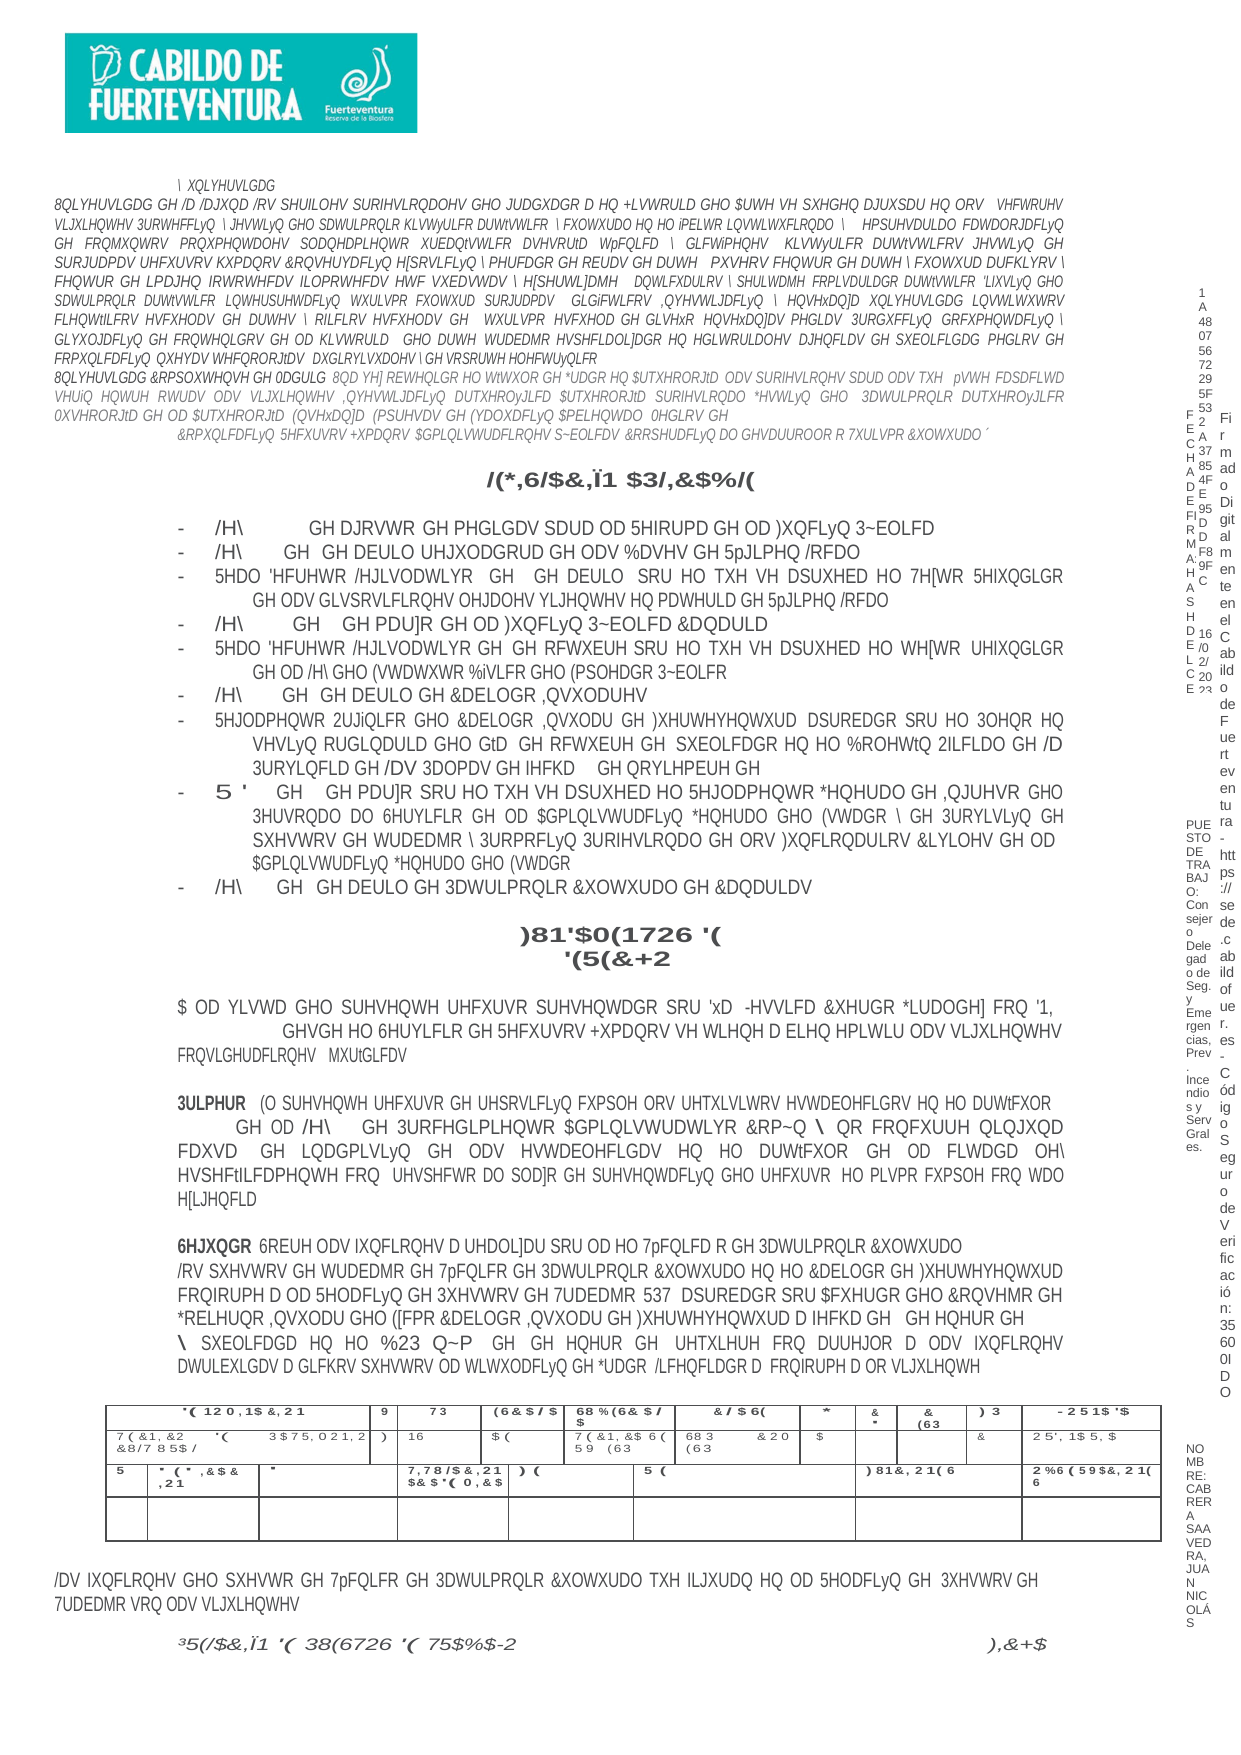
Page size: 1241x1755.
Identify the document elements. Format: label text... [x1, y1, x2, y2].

table_header & (63 [898, 1406, 966, 1430]
table_cell $ [801, 1431, 855, 1464]
table_cell 7 ( &1, &2 '( 3 $ 7 5, 0 2 1, 2 &8/7 8 5$ / [107, 1431, 369, 1464]
subtitle /(*,6/$&,Ï1 $3/,&$%/( [466, 468, 775, 492]
table_header * [801, 1406, 855, 1430]
text Firmado Digitalmente en el Cabildo de Fuerteventura - https://sede.cabildofuer.es - Código Seguro de Verificación: 35600IDOC22051ABFBCB9F1B4299 [1219, 410, 1236, 1401]
table_header 9 [371, 1406, 397, 1430]
list 5HDO 'HFUHWR /HJLVODWLYR GH GH DEULO SRU HO TXH VH DSUXHED HO 7H[WR 5HIXQGLGR GH ODV GLVSRVLFLRQHV OHJDOHV YLJHQWHV HQ PDWHULD GH 5pJLPHQ /RFDO [177, 564, 1064, 612]
subtitle /DV IXQFLRQHV GHO SXHVWR GH 7pFQLFR GH 3DWULPRQLR &XOWXUDO TXH ILJXUDQ HQ OD 5HODFLyQ GH 3XHVWRV GH 7UDEDMR VRQ ODV VLJXLHQWHV [54, 1567, 1067, 1615]
text *RELHUQR ,QVXODU GHO ([FPR &DELOGR ,QVXODU GH )XHUWHYHQWXUD D IHFKD GH GH HQHUR GH [177, 1307, 1217, 1330]
table_header '( 12 0 , 1$ &, 2 1 [107, 1406, 369, 1430]
table_header - 2 5 1$ '$ [1023, 1406, 1160, 1430]
table_header ) 3 [967, 1406, 1021, 1430]
table_cell [148, 1498, 258, 1540]
list /H\ GH DJRVWR GH PHGLGDV SDUD OD 5HIRUPD GH OD )XQFLyQ 3~EOLFD [177, 516, 1184, 540]
list /H\ GH GH DEULO UHJXODGRUD GH ODV %DVHV GH 5pJLPHQ /RFDO [177, 540, 1184, 564]
table_cell 68 3 & 2 0 (63 [676, 1431, 799, 1464]
list /H\ GH GH DEULO GH 3DWULPRQLR &XOWXUDO GH &DQDULDV [177, 875, 1184, 899]
text 6HJXQGR 6REUH ODV IXQFLRQHV D UHDOL]DU SRU OD HO 7pFQLFD R GH 3DWULPRQLR &XOWXUDO [177, 1234, 1217, 1258]
table_cell [856, 1431, 896, 1464]
text $GPLQLVWUDFLyQ *HQHUDO GHO (VWDGR [252, 851, 1184, 875]
text &RPXQLFDFLyQ 5HFXUVRV +XPDQRV $GPLQLVWUDFLRQHV S~EOLFDV &RRSHUDFLyQ DO GHVDUUROOR R 7XULVPR &XOWXUDO ´ [177, 425, 1184, 444]
list 16/02/2023 [1198, 626, 1213, 693]
list PUESTO DE TRABAJO: [1186, 818, 1213, 899]
table_cell $ ( [482, 1431, 563, 1464]
text GH OD /H\ GH 3URFHGLPLHQWR $GPLQLVWUDWLYR &RP~Q \ QR FRQFXUUH QLQJXQD FDXVD GH LQDGPLVLyQ GH ODV HVWDEOHFLGDV HQ HO DUWtFXOR GH OD FLWDGD OH\ HVSHFtILFDPHQWH FRQ UHVSHFWR DO SOD]R GH SUHVHQWDFLyQ GHO UHFXUVR HO PLVPR FXPSOH FRQ WDO H[LJHQFLD [177, 1115, 1064, 1211]
table_header & / $ 6( [676, 1406, 799, 1430]
text CABRERA SAAVEDRA, JUAN NICOLÁS [1186, 1483, 1213, 1630]
table_cell ) 81&, 2 1( 6 [856, 1465, 1021, 1496]
table_cell 5 [107, 1465, 147, 1496]
text 1A48075672295F532A37854FE95DDF89FC6730CC [1198, 286, 1213, 585]
text 3ULPHUR (O SUHVHQWH UHFXUVR GH UHSRVLFLyQ FXPSOH ORV UHTXLVLWRV HVWDEOHFLGRV HQ HO DUWtFXOR [177, 1091, 1184, 1114]
table_cell [856, 1498, 1021, 1540]
table_header (6& $ / $ [482, 1406, 563, 1430]
list 5HJODPHQWR 2UJiQLFR GHO &DELOGR ,QVXODU GH )XHUWHYHQWXUD DSUREDGR SRU HO 3OHQR HQ VHVLyQ RUGLQDULD GHO GtD GH RFWXEUH GH SXEOLFDGR HQ HO %ROHWtQ 2ILFLDO GH /D 3URYLQFLD GH /DV 3DOPDV GH IHFKD GH QRYLHPEUH GH [177, 708, 1064, 779]
table_cell [509, 1498, 633, 1540]
table_cell ' [260, 1465, 397, 1496]
table_cell [898, 1431, 966, 1464]
table_cell 7, 7 8 /$ & , 21 $& $ '( 0 , & $ [398, 1465, 508, 1496]
list 5HDO 'HFUHWR /HJLVODWLYR GH GH RFWXEUH SRU HO TXH VH DSUXHED HO WH[WR UHIXQGLGR GH OD /H\ GHO (VWDWXWR %iVLFR GHO (PSOHDGR 3~EOLFR [177, 636, 1064, 684]
text )81'$0(1726 '( '(5(&+2 [466, 923, 775, 971]
text 8QLYHUVLGDG GH /D /DJXQD /RV SHUILOHV SURIHVLRQDOHV GHO JUDGXDGR D HQ +LVWRULD GHO $UWH VH SXHGHQ DJUXSDU HQ ORV VHFWRUHV VLJXLHQWHV 3URWHFFLyQ \ JHVWLyQ GHO SDWULPRQLR KLVWyULFR DUWtVWLFR \ FXOWXUDO HQ HO iPELWR LQVWLWXFLRQDO \ HPSUHVDULDO FDWDORJDFLyQ GH FRQMXQWRV PRQXPHQWDOHV SODQHDPLHQWR XUEDQtVWLFR DVHVRUtD WpFQLFD \ GLFWiPHQHV KLVWyULFR DUWtVWLFRV JHVWLyQ GH SURJUDPDV UHFXUVRV KXPDQRV &RQVHUYDFLyQ H[SRVLFLyQ \ PHUFDGR GH REUDV GH DUWH PXVHRV FHQWUR GH DUWH \ FXOWXUD DUFKLYRV \ FHQWUR GH LPDJHQ IRWRWHFDV ILOPRWHFDV HWF VXEDVWDV \ H[SHUWL]DMH DQWLFXDULRV \ SHULWDMH FRPLVDULDGR DUWtVWLFR 'LIXVLyQ GHO SDWULPRQLR DUWtVWLFR LQWHUSUHWDFLyQ WXULVPR FXOWXUD SURJUDPDV GLGiFWLFRV ,QYHVWLJDFLyQ \ HQVHxDQ]D XQLYHUVLGDG LQVWLWXWRV FLHQWtILFRV HVFXHODV GH DUWHV \ RILFLRV HVFXHODV GH WXULVPR HVFXHOD GH GLVHxR HQVHxDQ]DV PHGLDV 3URGXFFLyQ GRFXPHQWDFLyQ \ GLYXOJDFLyQ GH FRQWHQLGRV GH OD KLVWRULD GHO DUWH WUDEDMR HVSHFLDOL]DGR HQ HGLWRULDOHV DJHQFLDV GH SXEOLFLGDG PHGLRV GH FRPXQLFDFLyQ QXHYDV WHFQRORJtDV DXGLRYLVXDOHV \ GH VRSRUWH HOHFWUyQLFR [54, 195, 1064, 368]
text \ SXEOLFDGD HQ HO %23 Q~P GH GH HQHUR GH UHTXLHUH FRQ DUUHJOR D ODV IXQFLRQHV DWULEXLGDV D GLFKRV SXHVWRV OD WLWXODFLyQ GH *UDGR /LFHQFLDGR D FRQIRUPH D OR VLJXLHQWH [177, 1330, 1063, 1378]
table_cell [398, 1498, 508, 1540]
list 5 ' GH GH PDU]R SRU HO TXH VH DSUXHED HO 5HJODPHQWR *HQHUDO GH ,QJUHVR GHO 3HUVRQDO DO 6HUYLFLR GH OD $GPLQLVWUDFLyQ *HQHUDO GHO (VWDGR \ GH 3URYLVLyQ GH SXHVWRV GH WUDEDMR \ 3URPRFLyQ 3URIHVLRQDO GH ORV )XQFLRQDULRV &LYLOHV GH OD [177, 779, 1064, 851]
text /RV SXHVWRV GH WUDEDMR GH 7pFQLFR GH 3DWULPRQLR &XOWXUDO HQ HO &DELOGR GH )XHUWHYHQWXUD FRQIRUPH D OD 5HODFLyQ GH 3XHVWRV GH 7UDEDMR 537 DSUREDGR SRU $FXHUGR GHO &RQVHMR GH [177, 1259, 1064, 1307]
table_cell [1023, 1498, 1160, 1540]
list /H\ GH GH PDU]R GH OD )XQFLyQ 3~EOLFD &DQDULD [177, 612, 1184, 636]
table_header & ' [856, 1406, 896, 1430]
table_cell 5 ( [634, 1465, 855, 1496]
table_cell ) [371, 1431, 397, 1464]
text GHVGH HO 6HUYLFLR GH 5HFXUVRV +XPDQRV VH WLHQH D ELHQ HPLWLU ODV VLJXLHQWHV FRQVLGHUDFLRQHV MXUtGLFDV [177, 1019, 1064, 1067]
table_cell 2 5', 1$ 5, $ [1023, 1431, 1160, 1464]
list /H\ GH GH DEULO GH &DELOGR ,QVXODUHV [177, 684, 1217, 708]
list [1184, 818, 1213, 1244]
text FECHA DE FIRMA: HASH DEL CERTIFICADO: [1186, 408, 1200, 693]
table_cell [634, 1498, 855, 1540]
text $ OD YLVWD GHO SUHVHQWH UHFXUVR SUHVHQWDGR SRU 'xD -HVVLFD &XHUGR *LUDOGH] FRQ '1, [177, 995, 1184, 1019]
table_cell [260, 1498, 397, 1540]
table_cell [107, 1498, 147, 1540]
table_header 68 % (6& $ / $ [565, 1406, 674, 1430]
table_header 7 3 [398, 1406, 480, 1430]
table_cell ) ( [509, 1465, 633, 1496]
text ³5(/$&,Ï1 '( 38(6726 '( 75$%$-2 ),&+$ [177, 1634, 1184, 1654]
list Consejero Delegado de Seg. y Emergencias, Prev. Incendios y Serv Grales. [1186, 899, 1213, 1154]
text \ XQLYHUVLGDG [177, 176, 1241, 195]
table_cell ' ( ' ,& $ & ,2 1 [148, 1465, 258, 1496]
table_cell 2 %6 ( 5 9 $&, 2 1( 6 [1023, 1465, 1160, 1496]
text 8QLYHUVLGDG &RPSOXWHQVH GH 0DGULG 8QD YH] REWHQLGR HO WtWXOR GH *UDGR HQ $UTXHRORJtD ODV SURIHVLRQHV SDUD ODV TXH pVWH FDSDFLWD VHUiQ HQWUH RWUDV ODV VLJXLHQWHV ,QYHVWLJDFLyQ DUTXHROyJLFD $UTXHRORJtD SURIHVLRQDO *HVWLyQ GHO 3DWULPRQLR DUTXHROyJLFR 0XVHRORJtD GH OD $UTXHRORJtD (QVHxDQ]D (PSUHVDV GH (YDOXDFLyQ $PELHQWDO 0HGLRV GH [54, 368, 1064, 425]
table_cell 7 ( &1, &$ 6 ( 5 9 (63 [565, 1431, 674, 1464]
subtitle [1184, 1442, 1213, 1676]
table_cell 16 [398, 1431, 480, 1464]
table_cell & [967, 1431, 1021, 1464]
text NOMBRE: [1186, 1442, 1213, 1483]
